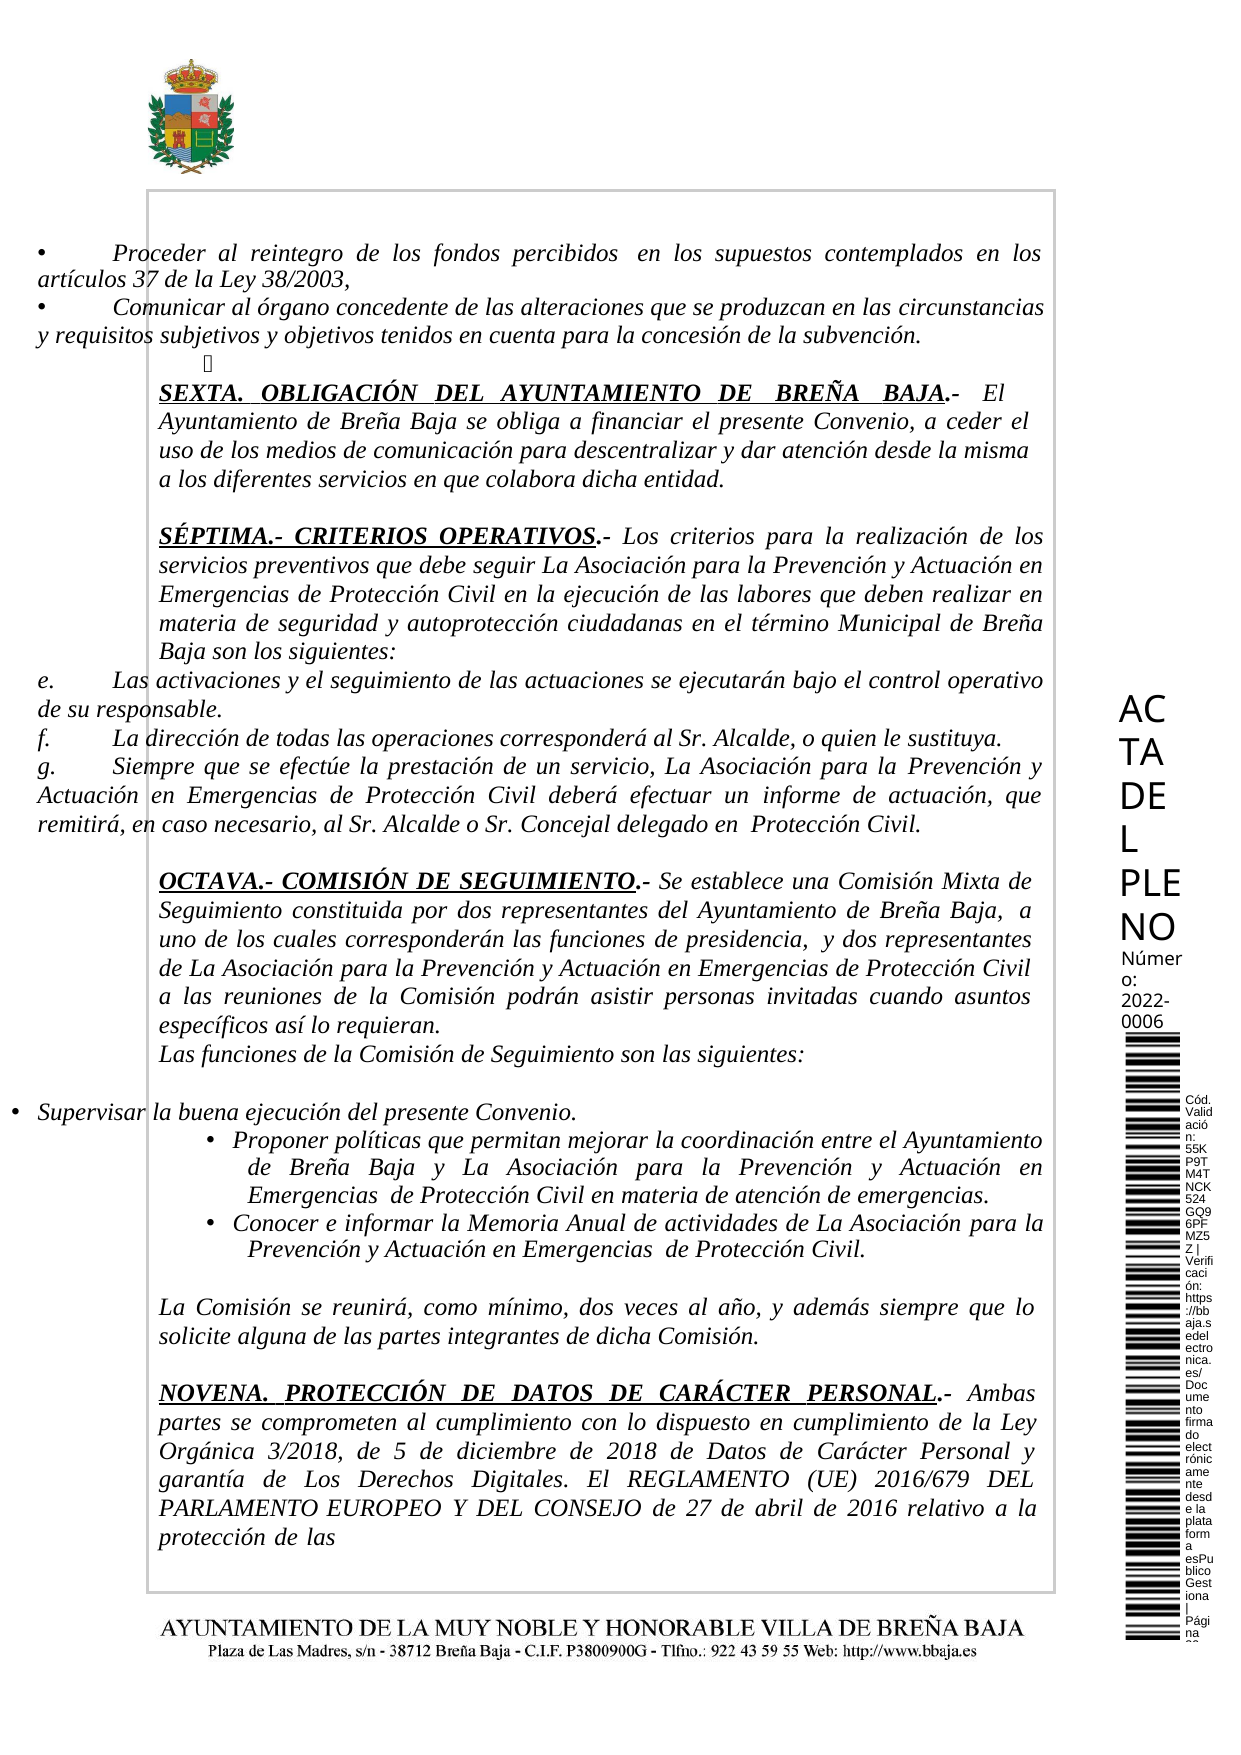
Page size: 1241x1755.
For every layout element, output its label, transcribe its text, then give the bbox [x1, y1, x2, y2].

text [1180, 1039, 1241, 1068]
list Supervisar la buena ejecución del presente Convenio. [11, 1096, 146, 1126]
text SÉPTIMA.- CRITERIOS OPERATIVOS.- Los criterios para la realización de los servicios preventivos que debe seguir La Asociación para la Prevención y Actuación en Emergencias de Protección Civil en la ejecución de las labores que deben realizar en materia de seguridad y autoprotección ciudadanas en el término Municipal de Breña Baja son los siguientes: [159, 521, 1044, 665]
list Comunicar al órgano concedente de las alteraciones que se produzcan en las circunstancias y requisitos subjetivos y objetivos tenidos en cuenta para la concesión de la subvención. [149, 294, 1044, 349]
list Siempre que se efectúe la prestación de un servicio, La Asociación para la Prevención y Actuación en Emergencias de Protección Civil deberá efectuar un informe de actuación, que remitirá, en caso necesario, al Sr. Alcalde o Sr. Concejal delegado en Protección Civil. [149, 751, 1044, 838]
subtitle SEXTA. OBLIGACIÓN DEL AYUNTAMIENTO DE BREÑA BAJA.- El [159, 379, 1053, 406]
list Las activaciones y el seguimiento de las actuaciones se ejecutarán bajo el control operativo de su responsable. [37, 665, 146, 723]
text  [203, 349, 1053, 379]
list Las activaciones y el seguimiento de las actuaciones se ejecutarán bajo el control operativo de su responsable. [149, 665, 1043, 723]
subtitle [1056, 1378, 1125, 1407]
list Conocer e informar la Memoria Anual de actividades de La Asociación para la Prevención y Actuación en Emergencias de Protección Civil. [206, 1210, 1044, 1263]
list Proceder al reintegro de los fondos percibidos en los supuestos contemplados en los artículos 37 de la Ley 38/2003, [37, 240, 146, 293]
subtitle NOVENA. PROTECCIÓN DE DATOS DE CARÁCTER PERSONAL.- Ambas [159, 1378, 1053, 1407]
list Comunicar al órgano concedente de las alteraciones que se produzcan en las circunstancias y requisitos subjetivos y objetivos tenidos en cuenta para la concesión de la subvención. [37, 294, 146, 349]
text partes se comprometen al cumplimiento con lo dispuesto en cumplimiento de la Ley Orgánica 3/2018, de 5 de diciembre de 2018 de Datos de Carácter Personal y garantía de Los Derechos Digitales. El REGLAMENTO (UE) 2016/679 DEL PARLAMENTO EUROPEO Y DEL CONSEJO de 27 de abril de 2016 relativo a la protección de las [159, 1407, 1038, 1551]
list Número: 2022-0006 Fecha: 21/07/2022 [1121, 949, 1186, 1032]
list Supervisar la buena ejecución del presente Convenio. [1056, 1096, 1125, 1126]
list La dirección de todas las operaciones corresponderá al Sr. Alcalde, o quien le sustituya. [37, 723, 146, 751]
list ACTA DEL PLENO [1119, 687, 1186, 949]
text OCTAVA.- COMISIÓN DE SEGUIMIENTO.- Se establece una Comisión Mixta de Seguimiento constituida por dos representantes del Ayuntamiento de Breña Baja, a uno de los cuales corresponderán las funciones de presidencia, y dos representantes de La Asociación para la Prevención y Actuación en Emergencias de Protección Civil a las reuniones de la Comisión podrán asistir personas invitadas cuando asuntos específicos así lo requieran. [159, 866, 1032, 1039]
list Las activaciones y el seguimiento de las actuaciones se ejecutarán bajo el control operativo de su responsable. [1117, 685, 1186, 1032]
list La dirección de todas las operaciones corresponderá al Sr. Alcalde, o quien le sustituya. [149, 723, 1044, 751]
subtitle [1056, 379, 1241, 406]
list Supervisar la buena ejecución del presente Convenio. [1180, 1092, 1214, 1642]
list Siempre que se efectúe la prestación de un servicio, La Asociación para la Prevención y Actuación en Emergencias de Protección Civil deberá efectuar un informe de actuación, que remitirá, en caso necesario, al Sr. Alcalde o Sr. Concejal delegado en Protección Civil. [37, 751, 146, 838]
list Supervisar la buena ejecución del presente Convenio. [149, 1096, 1053, 1126]
text [1056, 1039, 1125, 1068]
text [1056, 349, 1241, 379]
text Ayuntamiento de Breña Baja se obliga a financiar el presente Convenio, a ceder el uso de los medios de comunicación para descentralizar y dar atención desde la misma a los diferentes servicios en que colabora dicha entidad. [159, 406, 1032, 493]
list Cód. Validación: 55KP9TM4TNCK524GQ96PFMZ5Z | Verificación: https://bbaja.sedelectronica.es/ Documento firmado electrónicamente desde la plataforma esPublico Gestiona | Página 39 de 128 [1185, 1095, 1214, 1642]
text Las funciones de la Comisión de Seguimiento son las siguientes: [159, 1039, 1053, 1068]
list Proceder al reintegro de los fondos percibidos en los supuestos contemplados en los artículos 37 de la Ley 38/2003, [149, 240, 1043, 293]
list Proponer políticas que permitan mejorar la coordinación entre el Ayuntamiento de Breña Baja y La Asociación para la Prevención y Actuación en Emergencias de Protección Civil en materia de atención de emergencias. [206, 1126, 1043, 1208]
text La Comisión se reunirá, como mínimo, dos veces al año, y además siempre que lo solicite alguna de las partes integrantes de dicha Comisión. [159, 1292, 1037, 1349]
